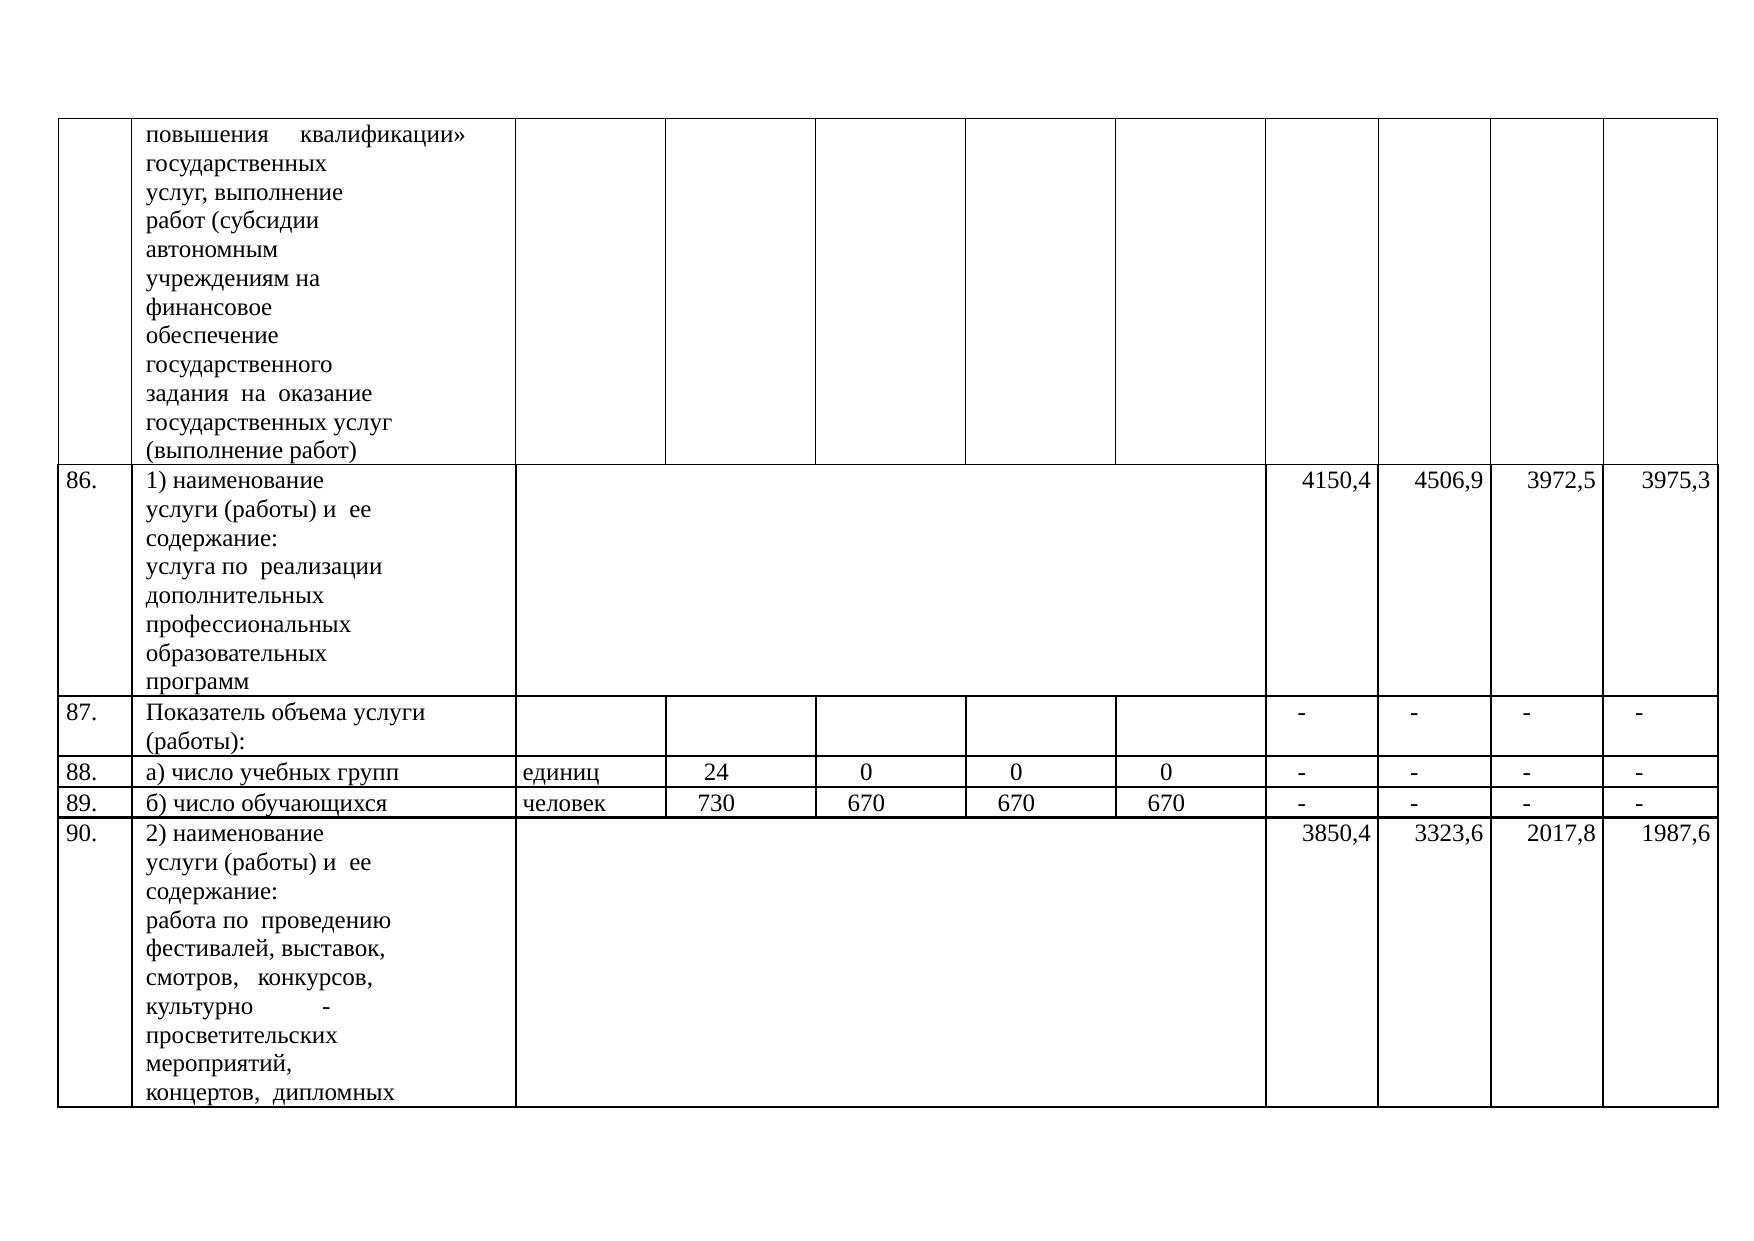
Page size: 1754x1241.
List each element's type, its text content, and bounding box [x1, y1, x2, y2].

table_cell 730 [667, 788, 815, 816]
table_cell [29, 695, 57, 755]
table_cell [29, 755, 57, 786]
table_cell 0 [1117, 757, 1265, 786]
table_cell 670 [1117, 788, 1265, 816]
table_cell [817, 697, 965, 755]
table_cell 3323,6 [1379, 819, 1490, 1106]
table_cell 4150,4 [1267, 465, 1377, 695]
table_cell [59, 119, 131, 464]
table_cell 670 [967, 788, 1115, 816]
table_cell человек [517, 788, 665, 816]
table_cell 0 [817, 757, 965, 786]
table_cell - [1379, 788, 1490, 816]
table_cell [29, 816, 57, 1106]
table_cell 670 [817, 788, 965, 816]
table_cell 3972,5 [1492, 465, 1602, 695]
table_cell [967, 697, 1115, 755]
table_cell [59, 757, 131, 786]
table_cell [517, 697, 665, 755]
table_cell [517, 819, 1265, 1106]
table_cell - [1492, 697, 1602, 755]
table_cell [517, 465, 1265, 695]
table_cell [816, 119, 965, 464]
table_cell [966, 119, 1115, 464]
table_cell - [1379, 697, 1490, 755]
table_cell 2017,8 [1492, 819, 1602, 1106]
table_cell [29, 118, 58, 464]
table_cell [1116, 119, 1265, 464]
table_cell [29, 464, 57, 695]
table_cell [1379, 119, 1490, 464]
table_cell 3850,4 [1267, 819, 1377, 1106]
table_cell [666, 119, 815, 464]
table_cell а) число учебных групп [133, 757, 515, 786]
table_cell - [1267, 788, 1377, 816]
table_cell [667, 697, 815, 755]
table_cell - [1267, 697, 1377, 755]
table_cell 24 [667, 757, 815, 786]
table_cell [29, 786, 57, 816]
table_cell 1) наименование услуги (работы) и ее содержание: услуга по реализации дополнительных профессиональных образовательных программ [133, 465, 515, 695]
table_cell 3975,3 [1604, 465, 1717, 695]
table_cell [1604, 119, 1717, 464]
table_cell [1491, 119, 1603, 464]
table_cell [1266, 119, 1378, 464]
table_cell - [1492, 788, 1602, 816]
table_cell б) число обучающихся [133, 788, 515, 816]
table_cell Показатель объема услуги (работы): [133, 697, 515, 755]
table_cell [516, 119, 665, 464]
table_cell единиц [517, 757, 665, 786]
table_cell - [1379, 757, 1490, 786]
table_cell [59, 465, 131, 695]
table_cell 2) наименование услуги (работы) и ее содержание: работа по проведению фестивалей, выставок, смотров, конкурсов, культурно - просветительских мероприятий, концертов, дипломных [133, 819, 515, 1106]
table_cell - [1267, 757, 1377, 786]
table_cell - [1604, 697, 1717, 755]
table_cell [1117, 697, 1265, 755]
table_cell 0 [967, 757, 1115, 786]
table_cell повышения квалификации» государственных услуг, выполнение работ (субсидии автономным учреждениям на финансовое обеспечение государственного задания на оказание государственных услуг (выполнение работ) [132, 119, 515, 464]
table_cell 1987,6 [1604, 819, 1717, 1106]
table_cell [59, 697, 131, 755]
table_cell [59, 788, 131, 816]
table_cell - [1604, 788, 1717, 816]
table_cell 4506,9 [1379, 465, 1490, 695]
table_cell - [1492, 757, 1602, 786]
table_cell - [1604, 757, 1717, 786]
table_cell [59, 819, 131, 1106]
